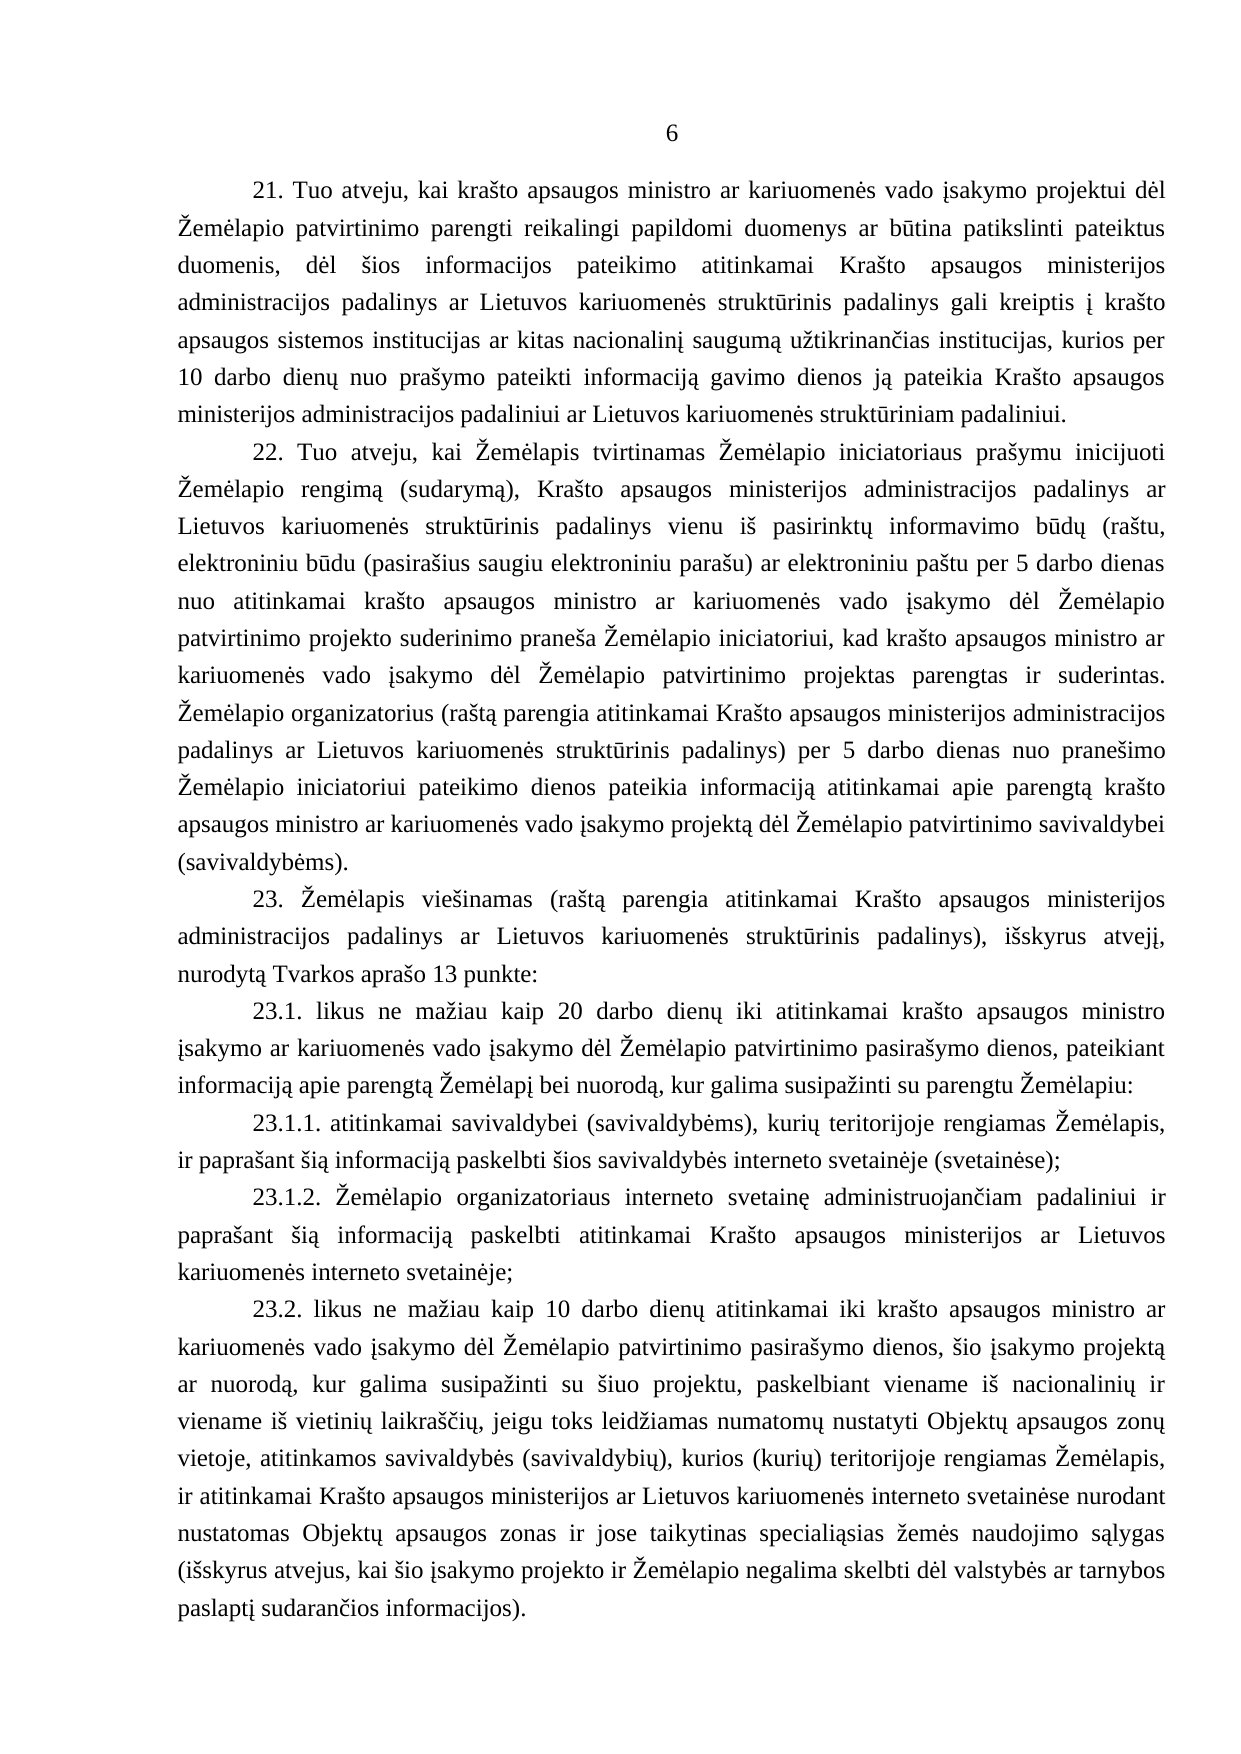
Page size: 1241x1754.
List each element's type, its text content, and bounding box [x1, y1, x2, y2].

text 23.1.1. atitinkamai savivaldybei (savivaldybėms), kurių teritorijoje rengiamas Žemėlapis, ir paprašant šią informaciją paskelbti šios savivaldybės interneto svetainėje (svetainėse); [177, 1108, 1166, 1174]
text 23.1.2. Žemėlapio organizatoriaus interneto svetainę administruojančiam padaliniui ir paprašant šią informaciją paskelbti atitinkamai Krašto apsaugos ministerijos ar Lietuvos kariuomenės interneto svetainėje; [177, 1182, 1166, 1286]
text 23. Žemėlapis viešinamas (raštą parengia atitinkamai Krašto apsaugos ministerijos administracijos padalinys ar Lietuvos kariuomenės struktūrinis padalinys), išskyrus atvejį, nurodytą Tvarkos aprašo 13 punkte: [177, 884, 1166, 987]
text 22. Tuo atveju, kai Žemėlapis tvirtinamas Žemėlapio iniciatoriaus prašymu inicijuoti Žemėlapio rengimą (sudarymą), Krašto apsaugos ministerijos administracijos padalinys ar Lietuvos kariuomenės struktūrinis padalinys vienu iš pasirinktų informavimo būdų (raštu, elektroniniu būdu (pasirašius saugiu elektroniniu parašu) ar elektroniniu paštu per 5 darbo dienas nuo atitinkamai krašto apsaugos ministro ar kariuomenės vado įsakymo dėl Žemėlapio patvirtinimo projekto suderinimo praneša Žemėlapio iniciatoriui, kad krašto apsaugos ministro ar kariuomenės vado įsakymo dėl Žemėlapio patvirtinimo projektas parengtas ir suderintas. Žemėlapio organizatorius (raštą parengia atitinkamai Krašto apsaugos ministerijos administracijos padalinys ar Lietuvos kariuomenės struktūrinis padalinys) per 5 darbo dienas nuo pranešimo Žemėlapio iniciatoriui pateikimo dienos pateikia informaciją atitinkamai apie parengtą krašto apsaugos ministro ar kariuomenės vado įsakymo projektą dėl Žemėlapio patvirtinimo savivaldybei (savivaldybėms). [177, 437, 1166, 876]
text 21. Tuo atveju, kai krašto apsaugos ministro ar kariuomenės vado įsakymo projektui dėl Žemėlapio patvirtinimo parengti reikalingi papildomi duomenys ar būtina patikslinti pateiktus duomenis, dėl šios informacijos pateikimo atitinkamai Krašto apsaugos ministerijos administracijos padalinys ar Lietuvos kariuomenės struktūrinis padalinys gali kreiptis į krašto apsaugos sistemos institucijas ar kitas nacionalinį saugumą užtikrinančias institucijas, kurios per 10 darbo dienų nuo prašymo pateikti informaciją gavimo dienos ją pateikia Krašto apsaugos ministerijos administracijos padaliniui ar Lietuvos kariuomenės struktūriniam padaliniui. [177, 176, 1166, 428]
text 23.2. likus ne mažiau kaip 10 darbo dienų atitinkamai iki krašto apsaugos ministro ar kariuomenės vado įsakymo dėl Žemėlapio patvirtinimo pasirašymo dienos, šio įsakymo projektą ar nuorodą, kur galima susipažinti su šiuo projektu, paskelbiant viename iš nacionalinių ir viename iš vietinių laikraščių, jeigu toks leidžiamas numatomų nustatyti Objektų apsaugos zonų vietoje, atitinkamos savivaldybės (savivaldybių), kurios (kurių) teritorijoje rengiamas Žemėlapis, ir atitinkamai Krašto apsaugos ministerijos ar Lietuvos kariuomenės interneto svetainėse nurodant nustatomas Objektų apsaugos zonas ir jose taikytinas specialiąsias žemės naudojimo sąlygas (išskyrus atvejus, kai šio įsakymo projekto ir Žemėlapio negalima skelbti dėl valstybės ar tarnybos paslaptį sudarančios informacijos). [177, 1294, 1166, 1621]
text 23.1. likus ne mažiau kaip 20 darbo dienų iki atitinkamai krašto apsaugos ministro įsakymo ar kariuomenės vado įsakymo dėl Žemėlapio patvirtinimo pasirašymo dienos, pateikiant informaciją apie parengtą Žemėlapį bei nuorodą, kur galima susipažinti su parengtu Žemėlapiu: [177, 996, 1166, 1099]
